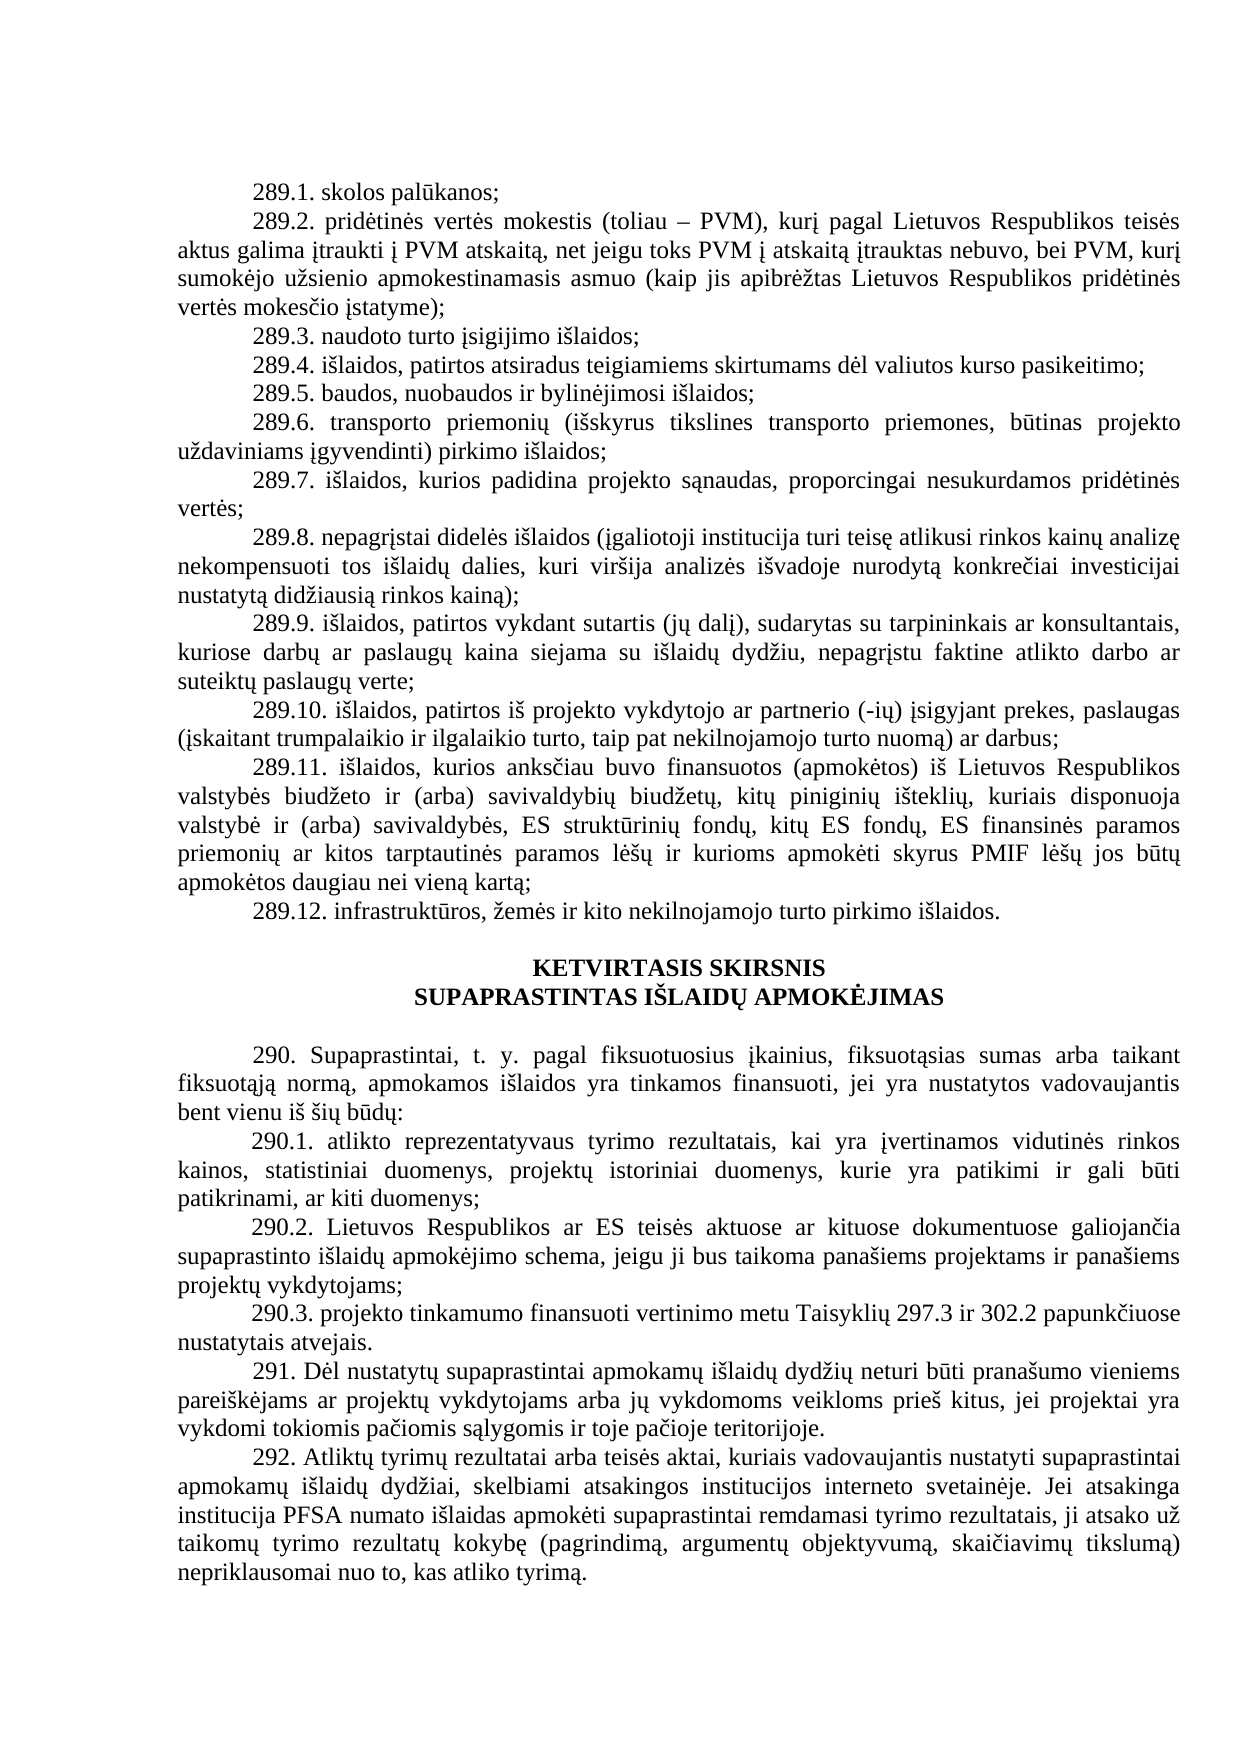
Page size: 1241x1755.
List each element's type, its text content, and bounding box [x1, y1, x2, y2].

text 289.9. išlaidos, patirtos vykdant sutartis (jų dalį), sudarytas su tarpininkais ar konsultantais, kuriose darbų ar paslaugų kaina siejama su išlaidų dydžiu, nepagrįstu faktine atlikto darbo ar suteiktų paslaugų verte; [177, 608, 1181, 695]
text 289.10. išlaidos, patirtos iš projekto vykdytojo ar partnerio (-ių) įsigyjant prekes, paslaugas (įskaitant trumpalaikio ir ilgalaikio turto, taip pat nekilnojamojo turto nuomą) ar darbus; [177, 695, 1181, 752]
text 289.8. nepagrįstai didelės išlaidos (įgaliotoji institucija turi teisę atlikusi rinkos kainų analizę nekompensuoti tos išlaidų dalies, kuri viršija analizės išvadoje nurodytą konkrečiai investicijai nustatytą didžiausią rinkos kainą); [177, 522, 1181, 608]
text 290.1. atlikto reprezentatyvaus tyrimo rezultatais, kai yra įvertinamos vidutinės rinkos kainos, statistiniai duomenys, projektų istoriniai duomenys, kurie yra patikimi ir gali būti patikrinami, ar kiti duomenys; [177, 1126, 1181, 1212]
text 291. Dėl nustatytų supaprastintai apmokamų išlaidų dydžių neturi būti pranašumo vieniems pareiškėjams ar projektų vykdytojams arba jų vykdomoms veikloms prieš kitus, jei projektai yra vykdomi tokiomis pačiomis sąlygomis ir toje pačioje teritorijoje. [177, 1356, 1181, 1442]
text 289.4. išlaidos, patirtos atsiradus teigiamiems skirtumams dėl valiutos kurso pasikeitimo; [177, 350, 1181, 378]
text 290. Supaprastintai, t. y. pagal fiksuotuosius įkainius, fiksuotąsias sumas arba taikant fiksuotąją normą, apmokamos išlaidos yra tinkamos finansuoti, jei yra nustatytos vadovaujantis bent vienu iš šių būdų: [177, 1040, 1181, 1126]
text 292. Atliktų tyrimų rezultatai arba teisės aktai, kuriais vadovaujantis nustatyti supaprastintai apmokamų išlaidų dydžiai, skelbiami atsakingos institucijos interneto svetainėje. Jei atsakinga institucija PFSA numato išlaidas apmokėti supaprastintai remdamasi tyrimo rezultatais, ji atsako už taikomų tyrimo rezultatų kokybę (pagrindimą, argumentų objektyvumą, skaičiavimų tikslumą) nepriklausomai nuo to, kas atliko tyrimą. [177, 1442, 1181, 1586]
text 289.2. pridėtinės vertės mokestis (toliau – PVM), kurį pagal Lietuvos Respublikos teisės aktus galima įtraukti į PVM atskaitą, net jeigu toks PVM į atskaitą įtrauktas nebuvo, bei PVM, kurį sumokėjo užsienio apmokestinamasis asmuo (kaip jis apibrėžtas Lietuvos Respublikos pridėtinės vertės mokesčio įstatyme); [177, 206, 1181, 321]
text 289.3. naudoto turto įsigijimo išlaidos; [177, 321, 1181, 350]
text 289.7. išlaidos, kurios padidina projekto sąnaudas, proporcingai nesukurdamos pridėtinės vertės; [177, 465, 1181, 522]
text 290.3. projekto tinkamumo finansuoti vertinimo metu Taisyklių 297.3 ir 302.2 papunkčiuose nustatytais atvejais. [177, 1298, 1181, 1356]
text KETVIRTASIS SKIRSNIS [177, 953, 1181, 982]
text 289.5. baudos, nuobaudos ir bylinėjimosi išlaidos; [177, 378, 1181, 407]
text 289.11. išlaidos, kurios anksčiau buvo finansuotos (apmokėtos) iš Lietuvos Respublikos valstybės biudžeto ir (arba) savivaldybių biudžetų, kitų piniginių išteklių, kuriais disponuoja valstybė ir (arba) savivaldybės, ES struktūrinių fondų, kitų ES fondų, ES finansinės paramos priemonių ar kitos tarptautinės paramos lėšų ir kurioms apmokėti skyrus PMIF lėšų jos būtų apmokėtos daugiau nei vieną kartą; [177, 752, 1181, 896]
text SUPAPRASTINTAS IŠLAIDŲ APMOKĖJIMAS [177, 982, 1181, 1011]
text 289.12. infrastruktūros, žemės ir kito nekilnojamojo turto pirkimo išlaidos. [177, 896, 1181, 925]
text 289.6. transporto priemonių (išskyrus tikslines transporto priemones, būtinas projekto uždaviniams įgyvendinti) pirkimo išlaidos; [177, 407, 1181, 465]
text 289.1. skolos palūkanos; [177, 177, 1181, 206]
text 290.2. Lietuvos Respublikos ar ES teisės aktuose ar kituose dokumentuose galiojančia supaprastinto išlaidų apmokėjimo schema, jeigu ji bus taikoma panašiems projektams ir panašiems projektų vykdytojams; [177, 1212, 1181, 1298]
